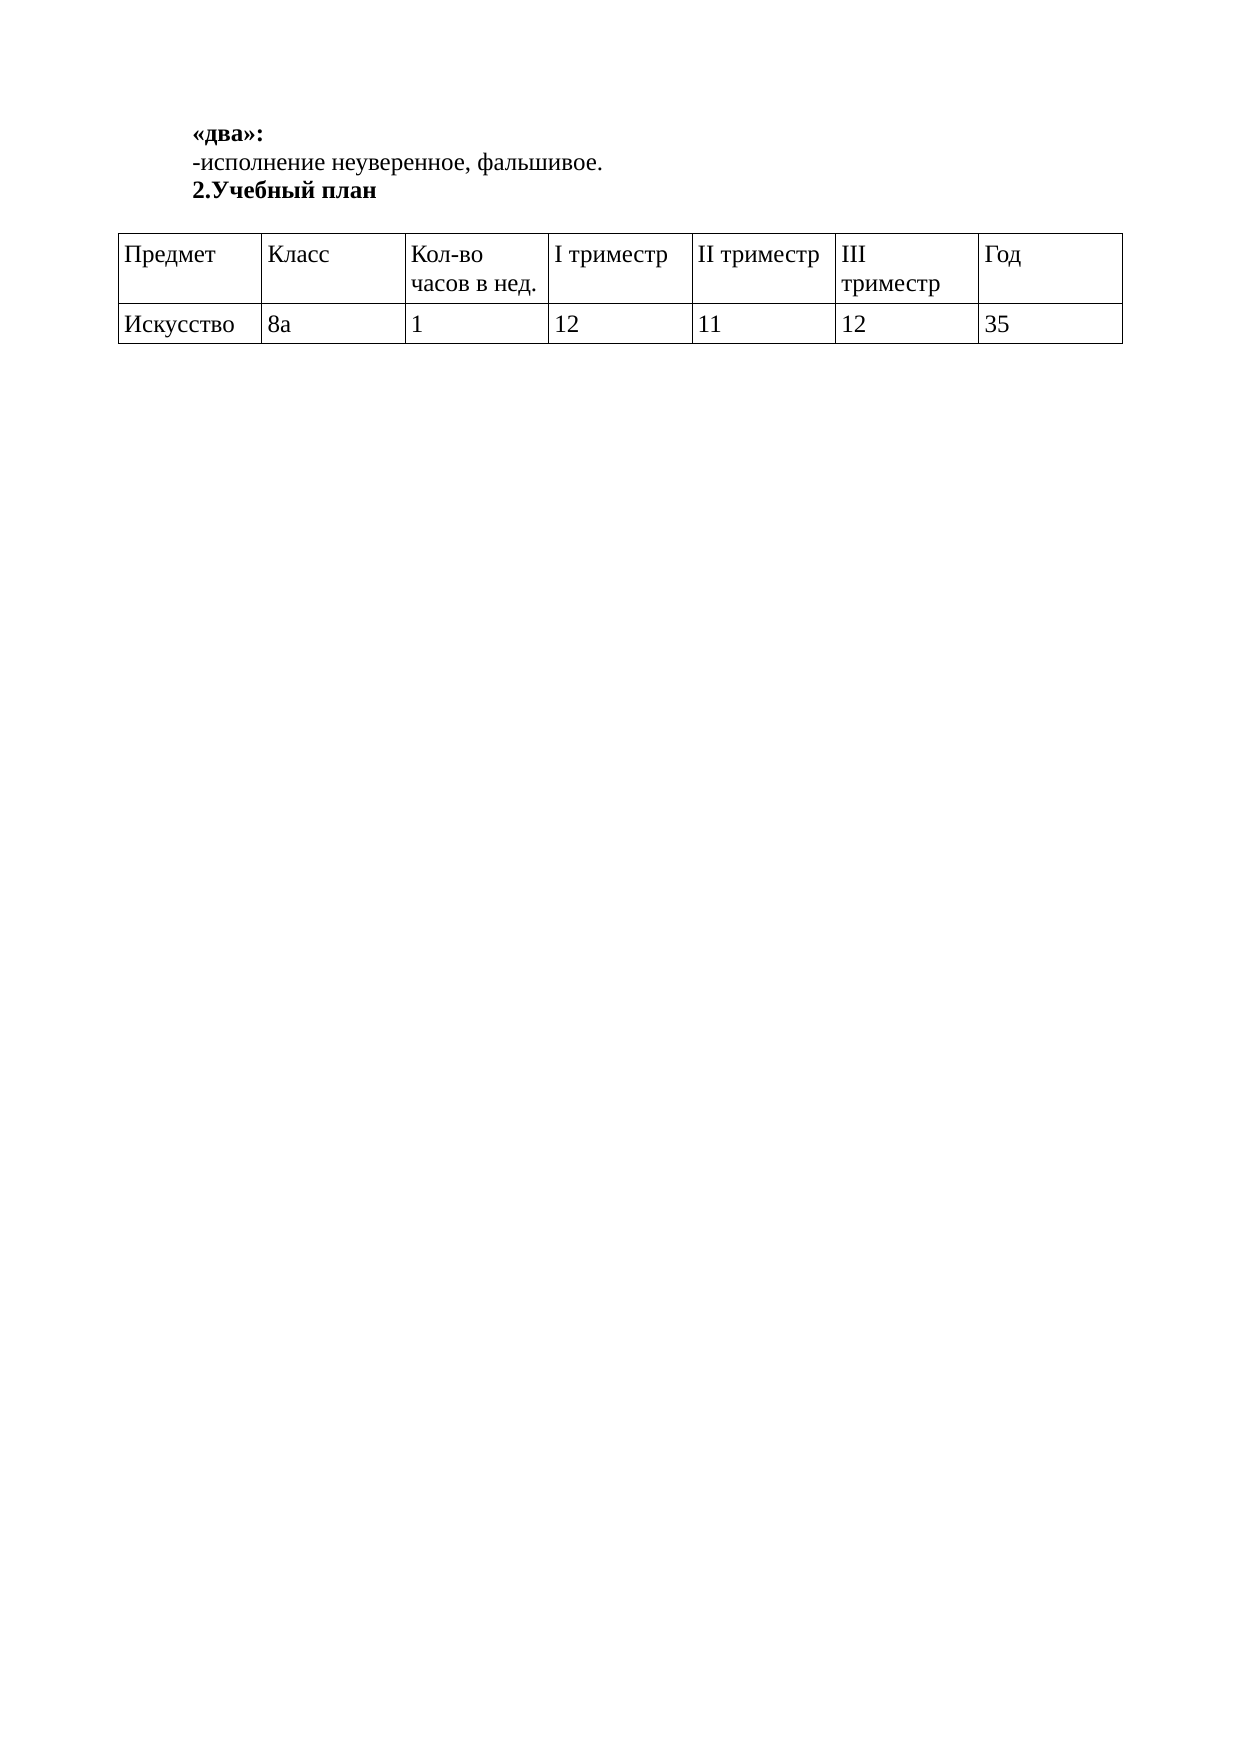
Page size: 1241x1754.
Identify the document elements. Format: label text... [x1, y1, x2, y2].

table_cell 11 [693, 304, 835, 343]
table_header III триместр [836, 234, 978, 303]
table_cell 12 [836, 304, 978, 343]
table_header Кол-во часов в нед. [406, 234, 548, 303]
table_header II триместр [693, 234, 835, 303]
table_header Год [979, 234, 1122, 303]
text 2.Учебный план [118, 176, 1122, 204]
text -исполнение неуверенное, фальшивое. [118, 147, 1122, 176]
table_cell 8а [262, 304, 405, 343]
table_header Класс [262, 234, 405, 303]
table_cell 35 [979, 304, 1122, 343]
table_header Предмет [119, 234, 261, 303]
table_cell 1 [406, 304, 548, 343]
table_header I триместр [549, 234, 692, 303]
table_cell Искусство [119, 304, 261, 343]
text «два»: [118, 118, 1122, 147]
table_cell 12 [549, 304, 692, 343]
